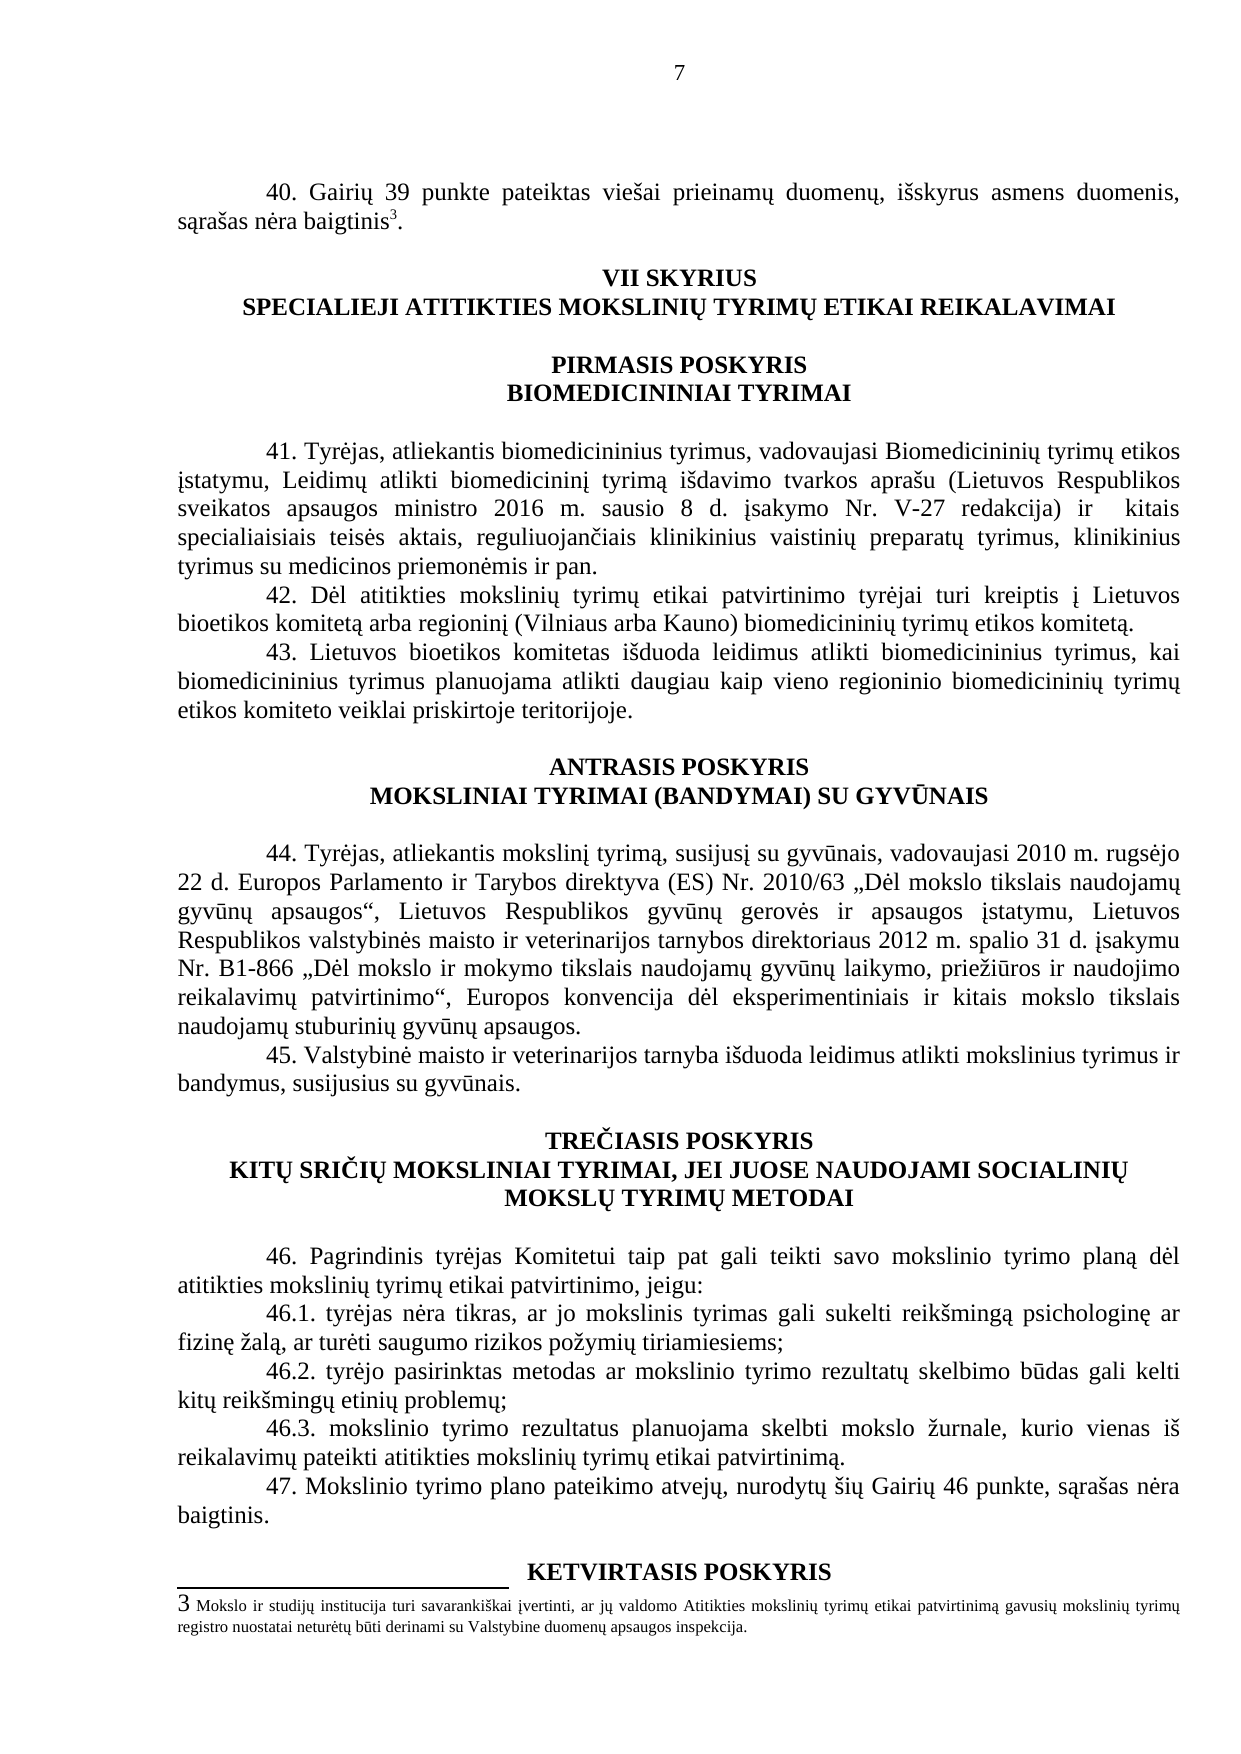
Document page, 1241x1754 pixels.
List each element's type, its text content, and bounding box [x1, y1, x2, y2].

text 41. Tyrėjas, atliekantis biomedicininius tyrimus, vadovaujasi Biomedicininių tyrimų etikos įstatymu, Leidimų atlikti biomedicininį tyrimą išdavimo tvarkos aprašu (Lietuvos Respublikos sveikatos apsaugos ministro 2016 m. sausio 8 d. įsakymo Nr. V-27 redakcija) ir kitais specialiaisiais teisės aktais, reguliuojančiais klinikinius vaistinių preparatų tyrimus, klinikinius tyrimus su medicinos priemonėmis ir pan. [177, 436, 1181, 580]
text TREČIASIS POSKYRIS [177, 1126, 1181, 1155]
text 46. Pagrindinis tyrėjas Komitetui taip pat gali teikti savo mokslinio tyrimo planą dėl atitikties mokslinių tyrimų etikai patvirtinimo, jeigu: [177, 1241, 1181, 1298]
text 46.3. mokslinio tyrimo rezultatus planuojama skelbti mokslo žurnale, kurio vienas iš reikalavimų pateikti atitikties mokslinių tyrimų etikai patvirtinimą. [177, 1413, 1181, 1471]
text BIOMEDICININIAI TYRIMAI [177, 378, 1181, 407]
text 44. Tyrėjas, atliekantis mokslinį tyrimą, susijusį su gyvūnais, vadovaujasi 2010 m. rugsėjo 22 d. Europos Parlamento ir Tarybos direktyva (ES) Nr. 2010/63 „Dėl mokslo tikslais naudojamų gyvūnų apsaugos“, Lietuvos Respublikos gyvūnų gerovės ir apsaugos įstatymu, Lietuvos Respublikos valstybinės maisto ir veterinarijos tarnybos direktoriaus 2012 m. spalio 31 d. įsakymu Nr. B1-866 „Dėl mokslo ir mokymo tikslais naudojamų gyvūnų laikymo, priežiūros ir naudojimo reikalavimų patvirtinimo“, Europos konvencija dėl eksperimentiniais ir kitais mokslo tikslais naudojamų stuburinių gyvūnų apsaugos. [177, 838, 1181, 1040]
text 46.1. tyrėjas nėra tikras, ar jo mokslinis tyrimas gali sukelti reikšmingą psichologinę ar fizinę žalą, ar turėti saugumo rizikos požymių tiriamiesiems; [177, 1298, 1181, 1356]
text 46.2. tyrėjo pasirinktas metodas ar mokslinio tyrimo rezultatų skelbimo būdas gali kelti kitų reikšmingų etinių problemų; [177, 1356, 1181, 1413]
text KITŲ SRIČIŲ MOKSLINIAI TYRIMAI, JEI JUOSE NAUDOJAMI SOCIALINIŲ MOKSLŲ TYRIMŲ METODAI [177, 1155, 1181, 1212]
text 43. Lietuvos bioetikos komitetas išduoda leidimus atlikti biomedicininius tyrimus, kai biomedicininius tyrimus planuojama atlikti daugiau kaip vieno regioninio biomedicininių tyrimų etikos komiteto veiklai priskirtoje teritorijoje. [177, 637, 1181, 723]
text SPECIALIEJI ATITIKTIES MOKSLINIŲ TYRIMŲ ETIKAI REIKALAVIMAI [177, 292, 1181, 321]
text 45. Valstybinė maisto ir veterinarijos tarnyba išduoda leidimus atlikti mokslinius tyrimus ir bandymus, susijusius su gyvūnais. [177, 1040, 1181, 1097]
text 40. Gairių 39 punkte pateiktas viešai prieinamų duomenų, išskyrus asmens duomenis, sąrašas nėra baigtinis. [177, 177, 1181, 235]
text PIRMASIS POSKYRIS [177, 350, 1181, 378]
text ANTRASIS POSKYRIS [177, 752, 1181, 781]
text Mokslo ir studijų institucija turi savarankiškai įvertinti, ar jų valdomo Atitikties mokslinių tyrimų etikai patvirtinimą gavusių mokslinių tyrimų registro nuostatai neturėtų būti derinami su Valstybine duomenų apsaugos inspekcija. [177, 1588, 1181, 1636]
text KETVIRTASIS POSKYRIS [177, 1557, 1181, 1586]
text 47. Mokslinio tyrimo plano pateikimo atvejų, nurodytų šių Gairių 46 punkte, sąrašas nėra baigtinis. [177, 1471, 1181, 1528]
text 42. Dėl atitikties mokslinių tyrimų etikai patvirtinimo tyrėjai turi kreiptis į Lietuvos bioetikos komitetą arba regioninį (Vilniaus arba Kauno) biomedicininių tyrimų etikos komitetą. [177, 580, 1181, 637]
text MOKSLINIAI TYRIMAI (BANDYMAI) SU GYVŪNAIS [177, 781, 1181, 810]
text VII SKYRIUS [177, 263, 1181, 292]
